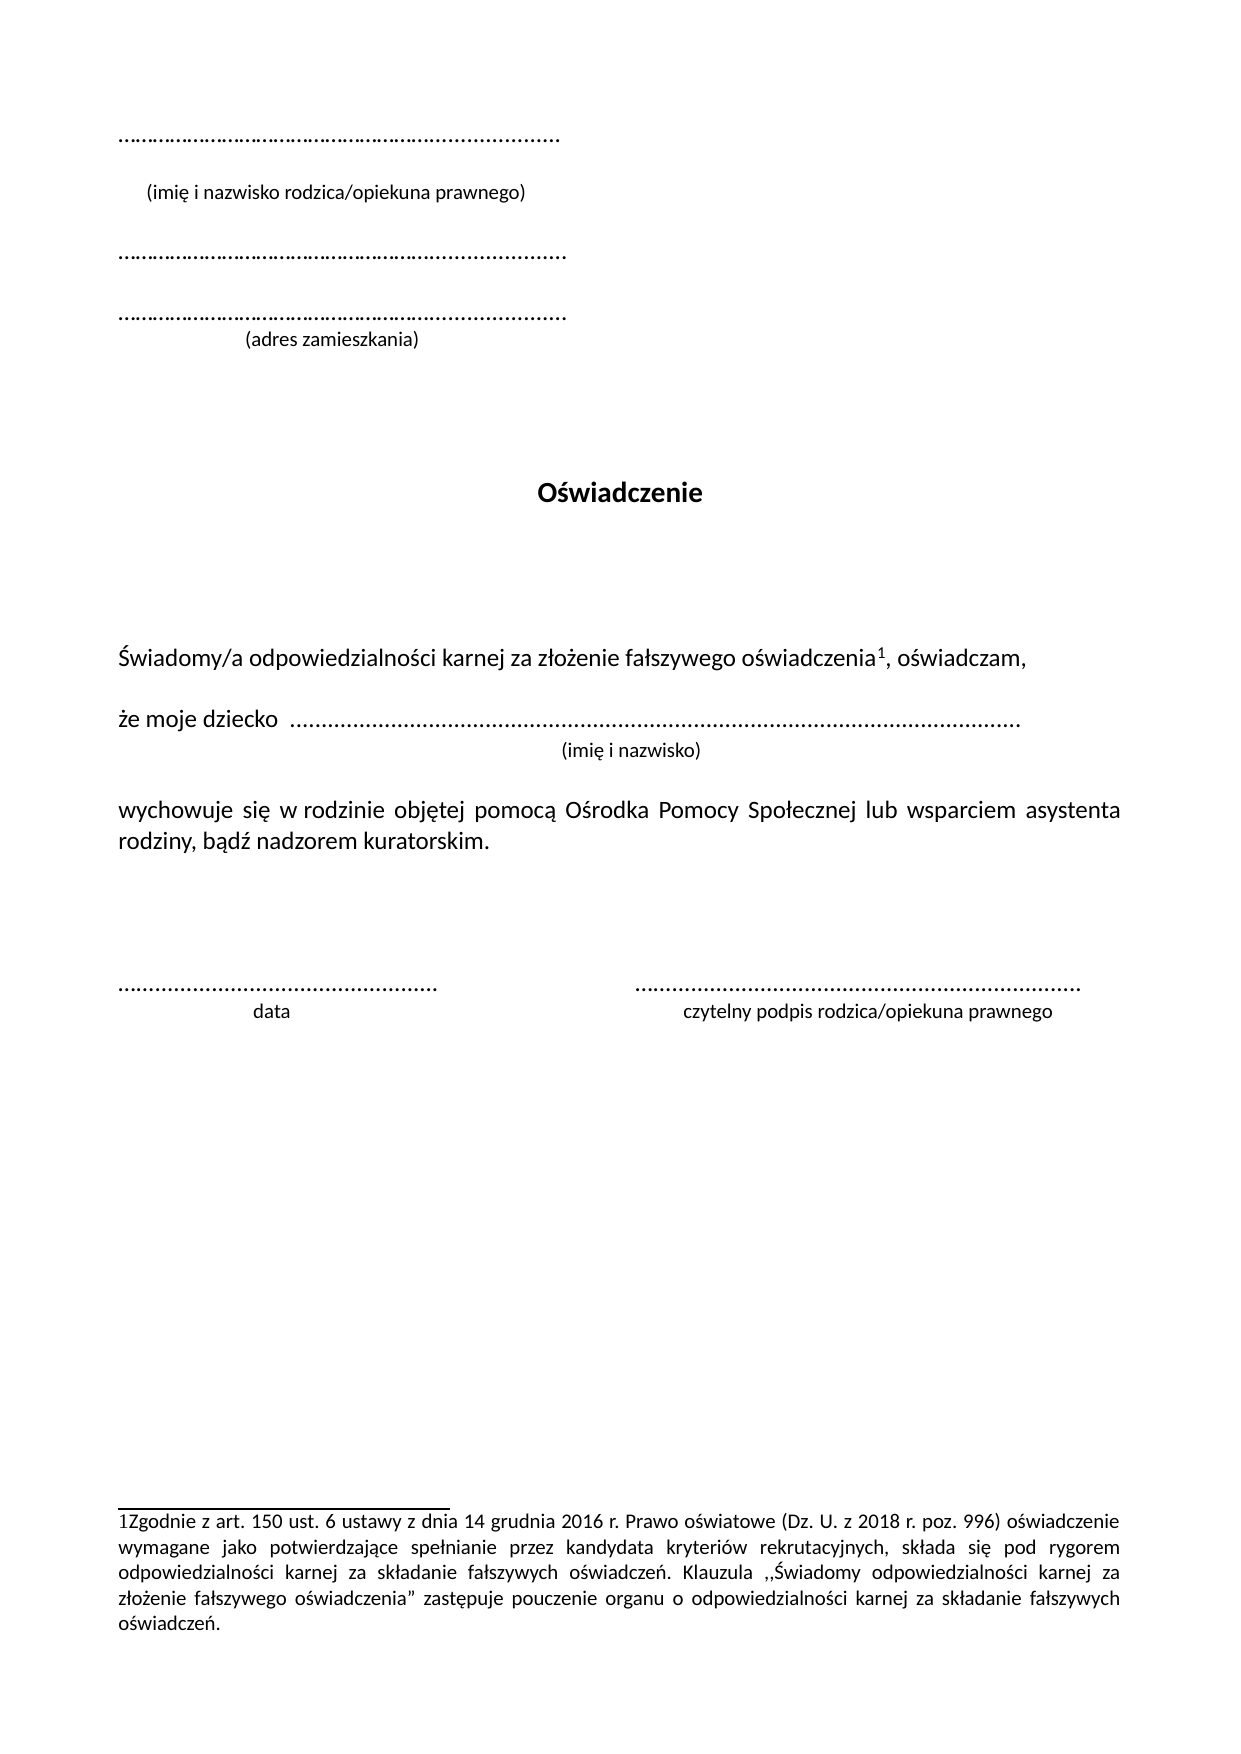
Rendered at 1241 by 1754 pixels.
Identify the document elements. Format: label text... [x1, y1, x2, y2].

text ………………………………………………...................... [118, 296, 1122, 327]
text Zgodnie z art. 150 ust. 6 ustawy z dnia 14 grudnia 2016 r. Prawo oświatowe (Dz. U. z 2018 r. poz. 996) oświadczenie wymagane jako potwierdzające spełnianie przez kandydata kryteriów rekrutacyjnych, składa się pod rygorem odpowiedzialności karnej za składanie fałszywych oświadczeń. Klauzula ,,Świadomy odpowiedzialności karnej za złożenie fałszywego oświadczenia” zastępuje pouczenie organu o odpowiedzialności karnej za składanie fałszywych oświadczeń. [118, 1509, 1122, 1636]
text (adres zamieszkania) [118, 327, 1122, 352]
text ………………………………………………..................... [118, 118, 1122, 149]
text wychowuje się w rodzinie objętej pomocą Ośrodka Pomocy Społecznej lub wsparciem asystenta rodziny, bądź nadzorem kuratorskim. [118, 795, 1122, 856]
text ………………………………………………...................... [118, 235, 1122, 266]
text (imię i nazwisko) [118, 734, 1122, 764]
text (imię i nazwisko rodzica/opiekuna prawnego) [118, 179, 1122, 204]
text …................................................ ….................................................................... [118, 968, 1122, 998]
text Świadomy/a odpowiedzialności karnej za złożenie fałszywego oświadczenia, oświadczam, [118, 642, 1122, 673]
text data czytelny podpis rodzica/opiekuna prawnego [118, 998, 1122, 1023]
text że moje dziecko .................................................................................................................... [118, 703, 1122, 734]
text Oświadczenie [118, 474, 1122, 510]
